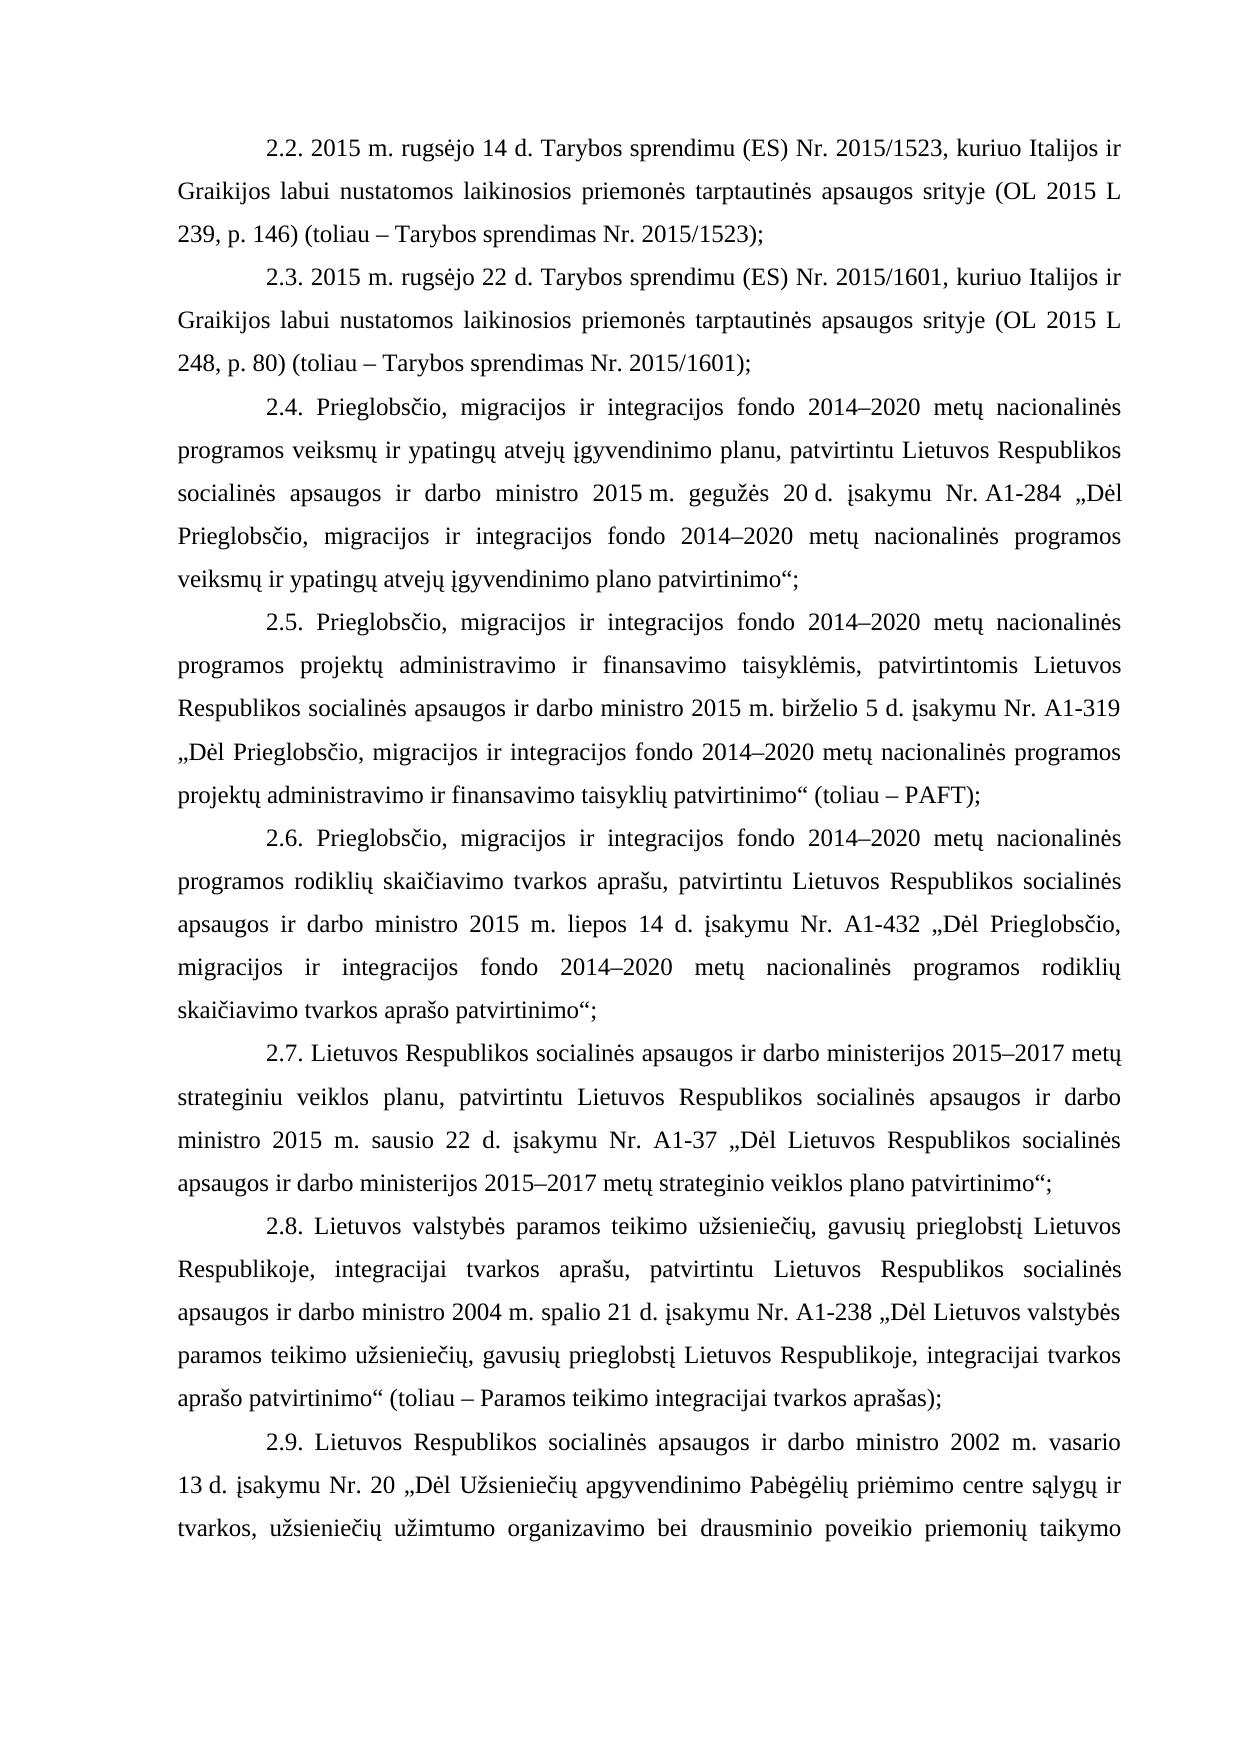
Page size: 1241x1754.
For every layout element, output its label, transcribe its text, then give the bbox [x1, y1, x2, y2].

text 2.6. Prieglobsčio, migracijos ir integracijos fondo 2014–2020 metų nacionalinės programos rodiklių skaičiavimo tvarkos aprašu, patvirtintu Lietuvos Respublikos socialinės apsaugos ir darbo ministro 2015 m. liepos 14 d. įsakymu Nr. A1-432 „Dėl Prieglobsčio, migracijos ir integracijos fondo 2014–2020 metų nacionalinės programos rodiklių skaičiavimo tvarkos aprašo patvirtinimo“; [177, 823, 1122, 1024]
text 2.9. Lietuvos Respublikos socialinės apsaugos ir darbo ministro 2002 m. vasario 13 d. įsakymu Nr. 20 „Dėl Užsieniečių apgyvendinimo Pabėgėlių priėmimo centre sąlygų ir tvarkos, užsieniečių užimtumo organizavimo bei drausminio poveikio priemonių taikymo [177, 1427, 1122, 1542]
text 2.7. Lietuvos Respublikos socialinės apsaugos ir darbo ministerijos 2015–2017 metų strateginiu veiklos planu, patvirtintu Lietuvos Respublikos socialinės apsaugos ir darbo ministro 2015 m. sausio 22 d. įsakymu Nr. A1-37 „Dėl Lietuvos Respublikos socialinės apsaugos ir darbo ministerijos 2015–2017 metų strateginio veiklos plano patvirtinimo“; [177, 1038, 1122, 1197]
text 2.3. 2015 m. rugsėjo 22 d. Tarybos sprendimu (ES) Nr. 2015/1601, kuriuo Italijos ir Graikijos labui nustatomos laikinosios priemonės tarptautinės apsaugos srityje (OL 2015 L 248, p. 80) (toliau – Tarybos sprendimas Nr. 2015/1601); [177, 262, 1122, 377]
text 2.8. Lietuvos valstybės paramos teikimo užsieniečių, gavusių prieglobstį Lietuvos Respublikoje, integracijai tvarkos aprašu, patvirtintu Lietuvos Respublikos socialinės apsaugos ir darbo ministro 2004 m. spalio 21 d. įsakymu Nr. A1-238 „Dėl Lietuvos valstybės paramos teikimo užsieniečių, gavusių prieglobstį Lietuvos Respublikoje, integracijai tvarkos aprašo patvirtinimo“ (toliau – Paramos teikimo integracijai tvarkos aprašas); [177, 1211, 1122, 1412]
text 2.5. Prieglobsčio, migracijos ir integracijos fondo 2014–2020 metų nacionalinės programos projektų administravimo ir finansavimo taisyklėmis, patvirtintomis Lietuvos Respublikos socialinės apsaugos ir darbo ministro 2015 m. birželio 5 d. įsakymu Nr. A1-319 „Dėl Prieglobsčio, migracijos ir integracijos fondo 2014–2020 metų nacionalinės programos projektų administravimo ir finansavimo taisyklių patvirtinimo“ (toliau – PAFT); [177, 607, 1122, 808]
text 2.4. Prieglobsčio, migracijos ir integracijos fondo 2014–2020 metų nacionalinės programos veiksmų ir ypatingų atvejų įgyvendinimo planu, patvirtintu Lietuvos Respublikos socialinės apsaugos ir darbo ministro 2015 m. gegužės 20 d. įsakymu Nr. A1-284 „Dėl Prieglobsčio, migracijos ir integracijos fondo 2014–2020 metų nacionalinės programos veiksmų ir ypatingų atvejų įgyvendinimo plano patvirtinimo“; [177, 392, 1122, 593]
text 2.2. 2015 m. rugsėjo 14 d. Tarybos sprendimu (ES) Nr. 2015/1523, kuriuo Italijos ir Graikijos labui nustatomos laikinosios priemonės tarptautinės apsaugos srityje (OL 2015 L 239, p. 146) (toliau – Tarybos sprendimas Nr. 2015/1523); [177, 133, 1122, 248]
